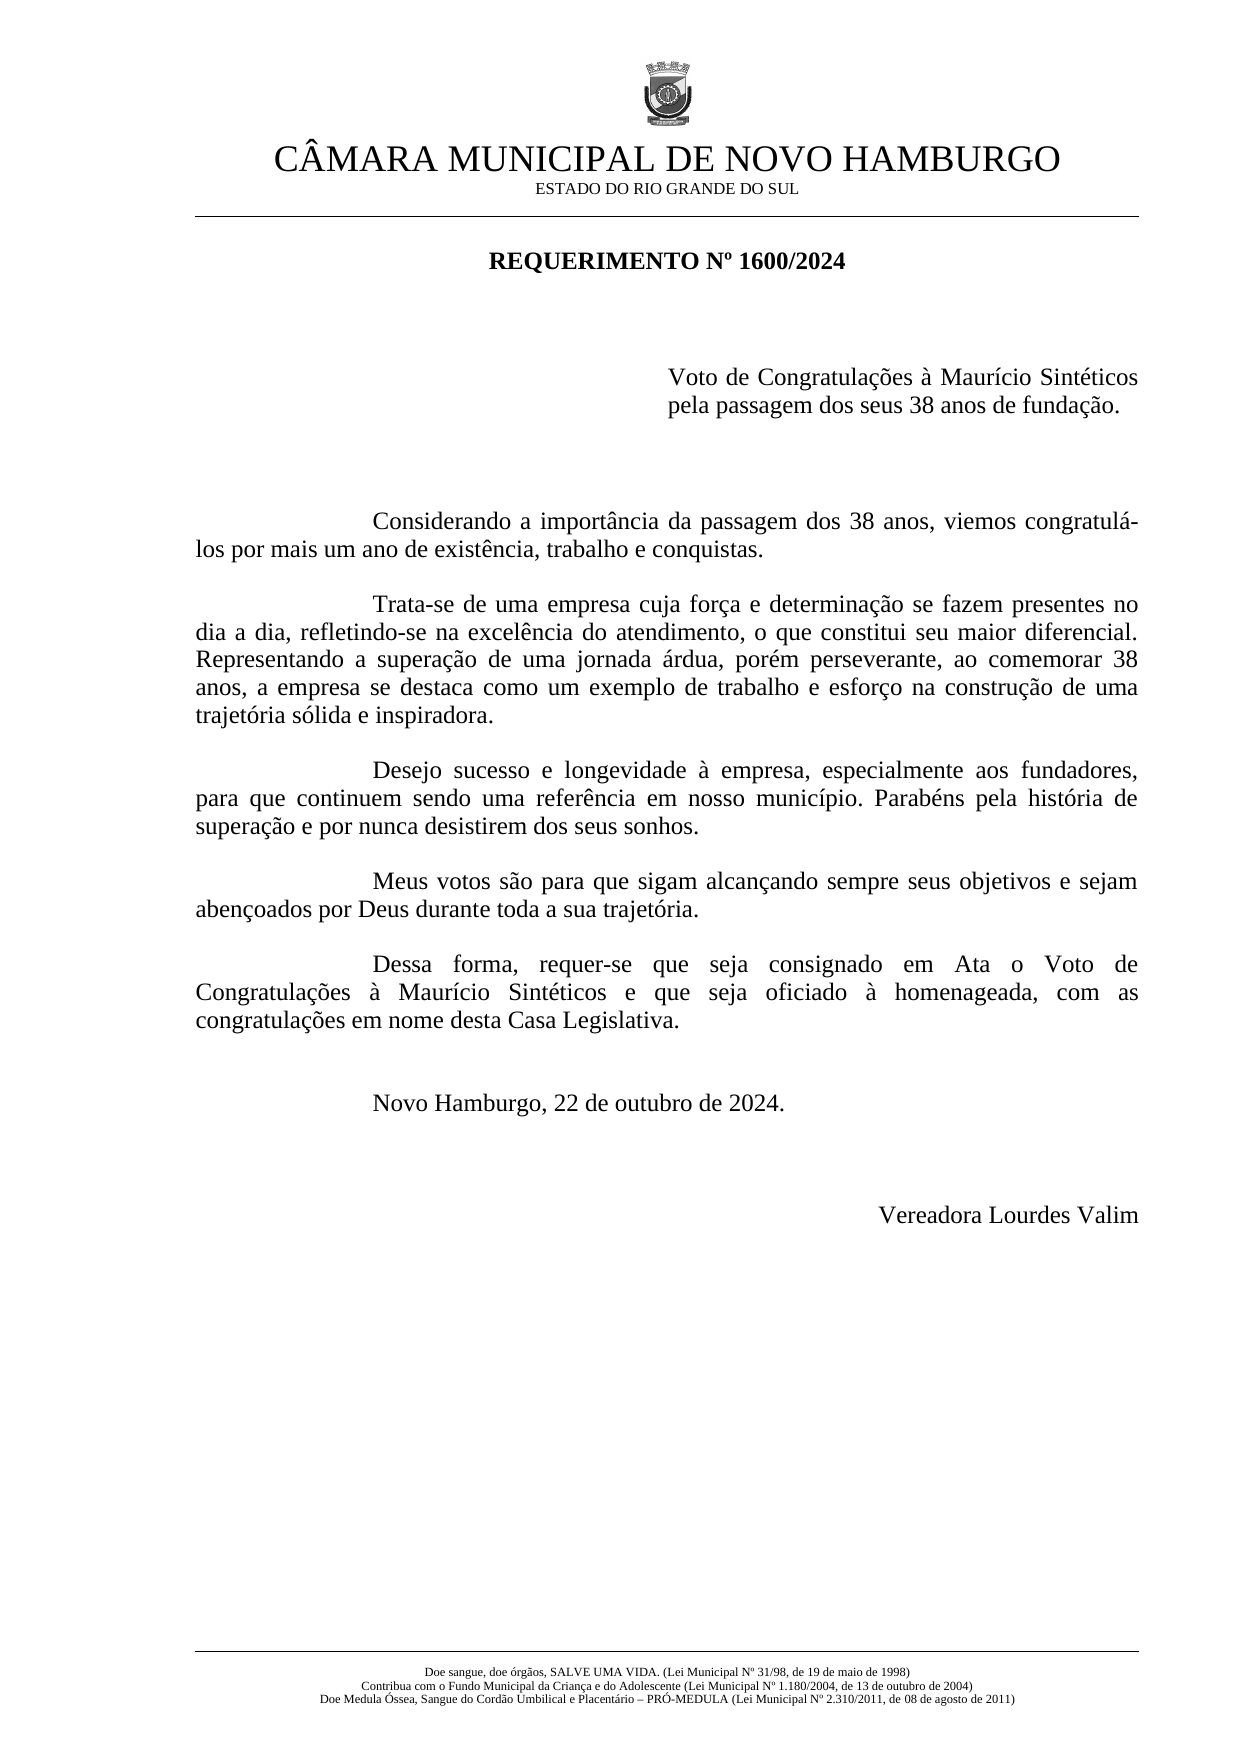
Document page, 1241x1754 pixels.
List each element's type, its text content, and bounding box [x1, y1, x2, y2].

text Desejo sucesso e longevidade à empresa, especialmente aos fundadores, para que continuem sendo uma referência em nosso município. Parabéns pela história de superação e por nunca desistirem dos seus sonhos. [195, 756, 1139, 839]
text Vereadora Lourdes Valim [195, 1201, 1139, 1229]
text Novo Hamburgo, 22 de outubro de 2024. [195, 1089, 1139, 1117]
text Meus votos são para que sigam alcançando sempre seus objetivos e sejam abençoados por Deus durante toda a sua trajetória. [195, 867, 1139, 923]
text REQUERIMENTO Nº 1600/2024 [195, 247, 1139, 274]
text Voto de Congratulações à Maurício Sintéticos pela passagem dos seus 38 anos de fundação. [668, 363, 1139, 418]
text Dessa forma, requer-se que seja consignado em Ata o Voto de Congratulações à Maurício Sintéticos e que seja oficiado à homenageada, com as congratulações em nome desta Casa Legislativa. [195, 950, 1139, 1033]
text Trata-se de uma empresa cuja força e determinação se fazem presentes no dia a dia, refletindo-se na excelência do atendimento, o que constitui seu maior diferencial. Representando a superação de uma jornada árdua, porém perseverante, ao comemorar 38 anos, a empresa se destaca como um exemplo de trabalho e esforço na construção de uma trajetória sólida e inspiradora. [195, 590, 1139, 729]
text Considerando a importância da passagem dos 38 anos, viemos congratulá-los por mais um ano de existência, trabalho e conquistas. [195, 507, 1139, 562]
